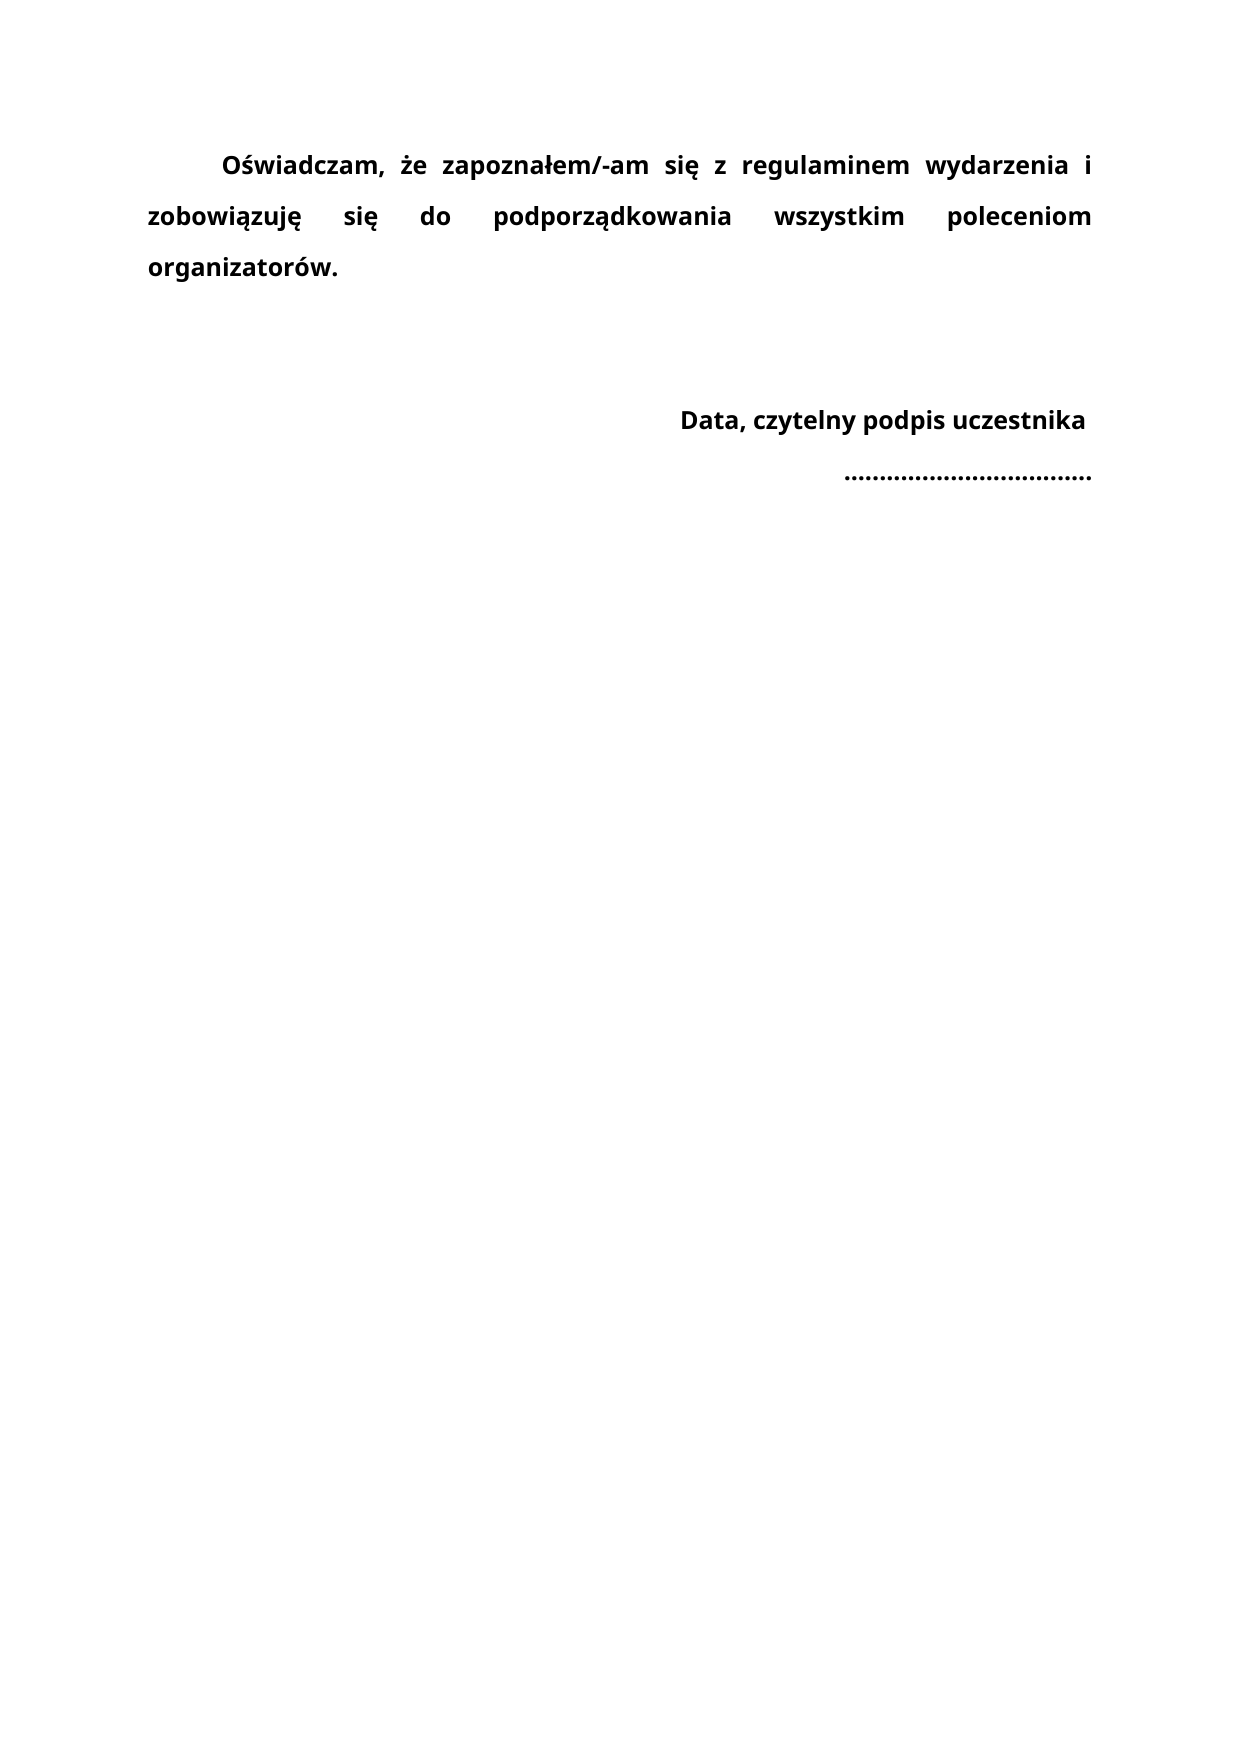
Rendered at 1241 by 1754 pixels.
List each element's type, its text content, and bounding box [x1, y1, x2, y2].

text Oświadczam, że zapoznałem/-am się z regulaminem wydarzenia i zobowiązuję się do podporządkowania wszystkim poleceniom organizatorów. [148, 148, 1093, 284]
text ................................... [148, 454, 1093, 488]
text Data, czytelny podpis uczestnika [148, 403, 1093, 437]
